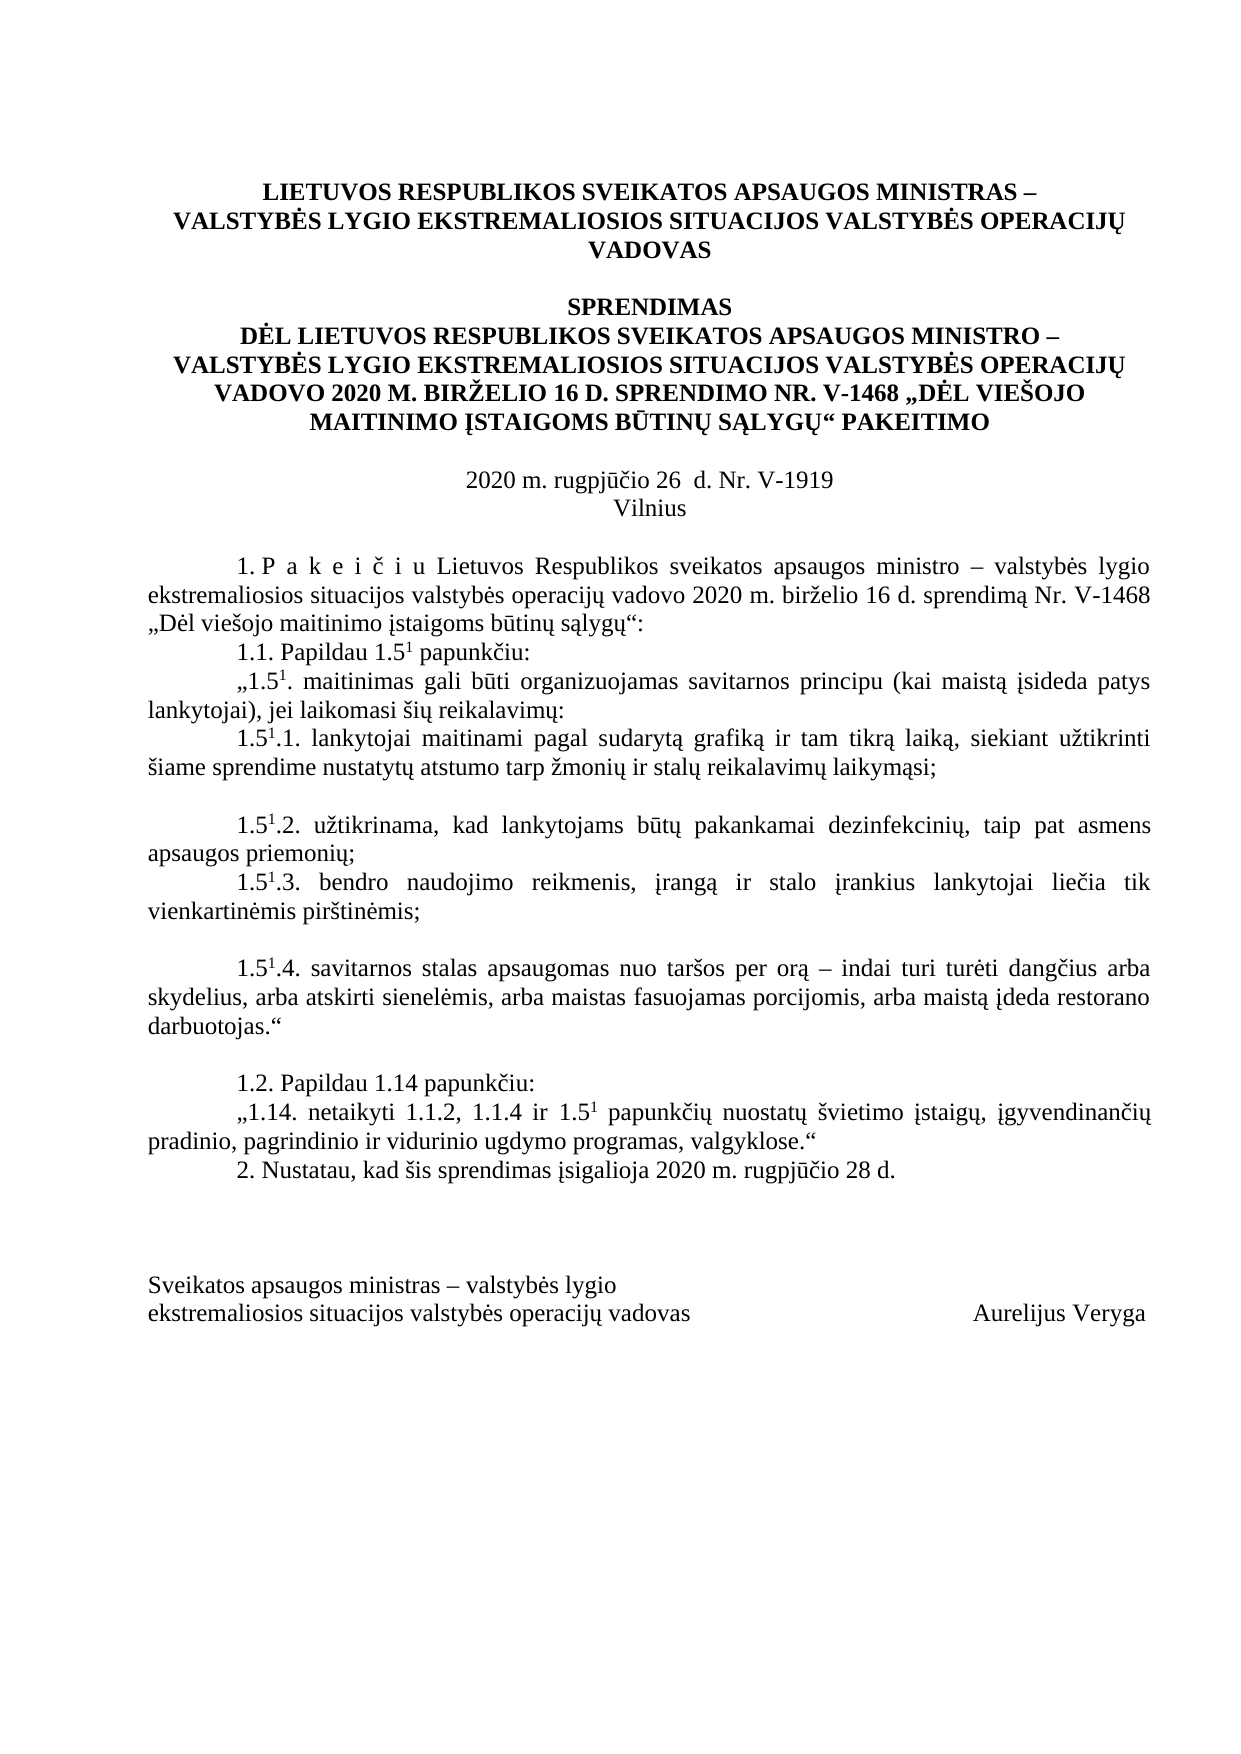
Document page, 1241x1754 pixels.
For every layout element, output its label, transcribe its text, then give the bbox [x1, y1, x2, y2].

text 1.2. Papildau 1.14 papunkčiu: [148, 1068, 1152, 1097]
text 1.51.1. lankytojai maitinami pagal sudarytą grafiką ir tam tikrą laiką, siekiant užtikrinti šiame sprendime nustatytų atstumo tarp žmonių ir stalų reikalavimų laikymąsi; [148, 723, 1152, 781]
text 2. Nustatau, kad šis sprendimas įsigalioja 2020 m. rugpjūčio 28 d. [148, 1155, 1152, 1183]
text „1.51. maitinimas gali būti organizuojamas savitarnos principu (kai maistą įsideda patys lankytojai), jei laikomasi šių reikalavimų: [148, 666, 1152, 723]
text LIETUVOS RESPUBLIKOS SVEIKATOS APSAUGOS MINISTRAS – [148, 177, 1152, 206]
text Sveikatos apsaugos ministras – valstybės lygio [148, 1270, 1152, 1298]
text SPRENDIMAS [148, 292, 1152, 321]
text „1.14. netaikyti 1.1.2, 1.1.4 ir 1.51 papunkčių nuostatų švietimo įstaigų, įgyvendinančių pradinio, pagrindinio ir vidurinio ugdymo programas, valgyklose.“ [148, 1097, 1152, 1155]
text VALSTYBĖS LYGIO EKSTREMALIOSIOS SITUACIJOS VALSTYBĖS OPERACIJŲ [148, 206, 1152, 235]
text DĖL LIETUVOS RESPUBLIKOS SVEIKATOS APSAUGOS MINISTRO – [148, 321, 1152, 350]
text 1. P a k e i č i u Lietuvos Respublikos sveikatos apsaugos ministro – valstybės lygio ekstremaliosios situacijos valstybės operacijų vadovo 2020 m. birželio 16 d. sprendimą Nr. V-1468 „Dėl viešojo maitinimo įstaigoms būtinų sąlygų“: [148, 551, 1152, 637]
text 1.1. Papildau 1.51 papunkčiu: [148, 637, 1152, 666]
text 1.51.3. bendro naudojimo reikmenis, įrangą ir stalo įrankius lankytojai liečia tik vienkartinėmis pirštinėmis; [148, 867, 1152, 925]
text 1.51.2. užtikrinama, kad lankytojams būtų pakankamai dezinfekcinių, taip pat asmens apsaugos priemonių; [148, 810, 1152, 867]
text ekstremaliosios situacijos valstybės operacijų vadovas Aurelijus Veryga [148, 1298, 1152, 1327]
text VADOVO 2020 M. BIRŽELIO 16 D. SPRENDIMO NR. V-1468 „DĖL VIEŠOJO MAITINIMO ĮSTAIGOMS BŪTINŲ SĄLYGŲ“ PAKEITIMO [148, 378, 1152, 436]
text Vilnius [148, 493, 1152, 522]
text VADOVAS [148, 235, 1152, 263]
text VALSTYBĖS LYGIO EKSTREMALIOSIOS SITUACIJOS VALSTYBĖS OPERACIJŲ [148, 350, 1152, 378]
text 2020 m. rugpjūčio 26 d. Nr. V-1919 [148, 465, 1152, 493]
text 1.51.4. savitarnos stalas apsaugomas nuo taršos per orą – indai turi turėti dangčius arba skydelius, arba atskirti sienelėmis, arba maistas fasuojamas porcijomis, arba maistą įdeda restorano darbuotojas.“ [148, 953, 1152, 1040]
